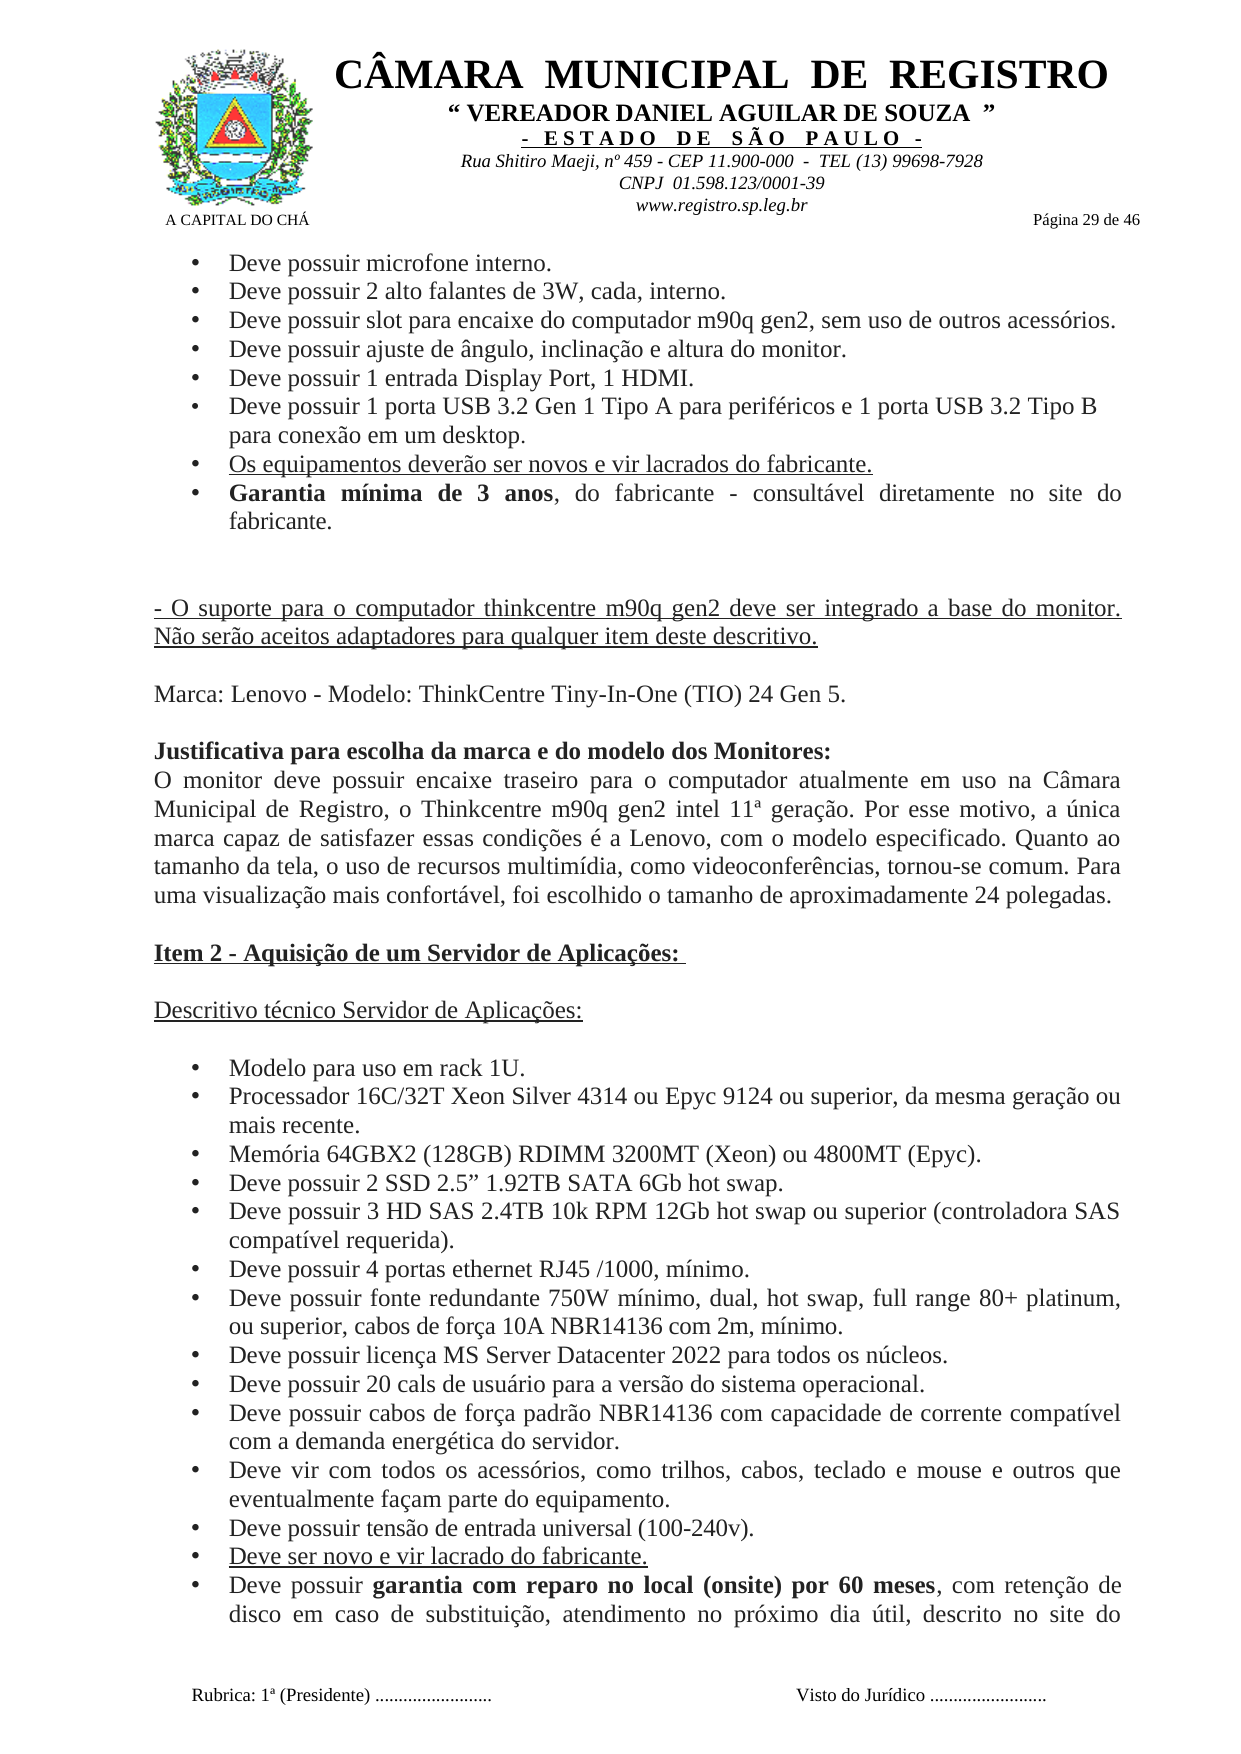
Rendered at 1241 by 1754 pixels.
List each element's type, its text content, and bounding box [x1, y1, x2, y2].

list Deve possuir slot para encaixe do computador m90q gen2, sem uso de outros acessórios. [191, 305, 1122, 334]
text Não serão aceitos adaptadores para qualquer item deste descritivo. [153, 619, 1122, 650]
list Deve possuir 20 cals de usuário para a versão do sistema operacional. [191, 1369, 1122, 1398]
list Deve possuir 3 HD SAS 2.4TB 10k RPM 12Gb hot swap ou superior (controladora SAS compatível requerida). [191, 1196, 1122, 1254]
list Deve vir com todos os acessórios, como trilhos, cabos, teclado e mouse e outros que eventualmente façam parte do equipamento. [191, 1455, 1122, 1513]
list Deve possuir 1 entrada Display Port, 1 HDMI. [191, 363, 1122, 391]
text - O suporte para o computador thinkcentre m90q gen2 deve ser integrado a base do monitor. [153, 593, 1122, 618]
list Deve possuir 1 porta USB 3.2 Gen 1 Tipo A para periféricos e 1 porta USB 3.2 Tipo B para conexão em um desktop. [191, 391, 1122, 449]
list Deve possuir garantia com reparo no local (onsite) por 60 meses, com retenção de disco em caso de substituição, atendimento no próximo dia útil, descrito no site do [191, 1570, 1122, 1628]
list Garantia mínima de 3 anos, do fabricante - consultável diretamente no site do fabricante. [191, 478, 1122, 535]
text Justificativa para escolha da marca e do modelo dos Monitores: [153, 736, 1122, 765]
list Deve ser novo e vir lacrado do fabricante. [191, 1541, 1122, 1570]
text O monitor deve possuir encaixe traseiro para o computador atualmente em uso na Câmara Municipal de Registro, o Thinkcentre m90q gen2 intel 11ª geração. Por esse motivo, a única marca capaz de satisfazer essas condições é a Lenovo, com o modelo especificado. Quanto ao tamanho da tela, o uso de recursos multimídia, como videoconferências, tornou-se comum. Para uma visualização mais confortável, foi escolhido o tamanho de aproximadamente 24 polegadas. [153, 765, 1122, 909]
text Descritivo técnico Servidor de Aplicações: [153, 995, 1122, 1024]
list Memória 64GBX2 (128GB) RDIMM 3200MT (Xeon) ou 4800MT (Epyc). [191, 1139, 1122, 1168]
text Item 2 - Aquisição de um Servidor de Aplicações: [153, 938, 1122, 966]
list Deve possuir tensão de entrada universal (100-240v). [191, 1513, 1122, 1541]
list Deve possuir 4 portas ethernet RJ45 /1000, mínimo. [191, 1254, 1122, 1283]
list Deve possuir fonte redundante 750W mínimo, dual, hot swap, full range 80+ platinum, ou superior, cabos de força 10A NBR14136 com 2m, mínimo. [191, 1283, 1122, 1340]
list Processador 16C/32T Xeon Silver 4314 ou Epyc 9124 ou superior, da mesma geração ou mais recente. [191, 1081, 1122, 1139]
list Deve possuir microfone interno. [191, 248, 1122, 276]
list Deve possuir licença MS Server Datacenter 2022 para todos os núcleos. [191, 1340, 1122, 1369]
list Modelo para uso em rack 1U. [191, 1053, 1122, 1081]
list Deve possuir ajuste de ângulo, inclinação e altura do monitor. [191, 334, 1122, 363]
list Deve possuir 2 SSD 2.5” 1.92TB SATA 6Gb hot swap. [191, 1168, 1122, 1196]
list Deve possuir 2 alto falantes de 3W, cada, interno. [191, 276, 1122, 305]
list Os equipamentos deverão ser novos e vir lacrados do fabricante. [191, 449, 1122, 478]
list Deve possuir cabos de força padrão NBR14136 com capacidade de corrente compatível com a demanda energética do servidor. [191, 1398, 1122, 1455]
text Marca: Lenovo - Modelo: ThinkCentre Tiny-In-One (TIO) 24 Gen 5. [153, 679, 1122, 708]
